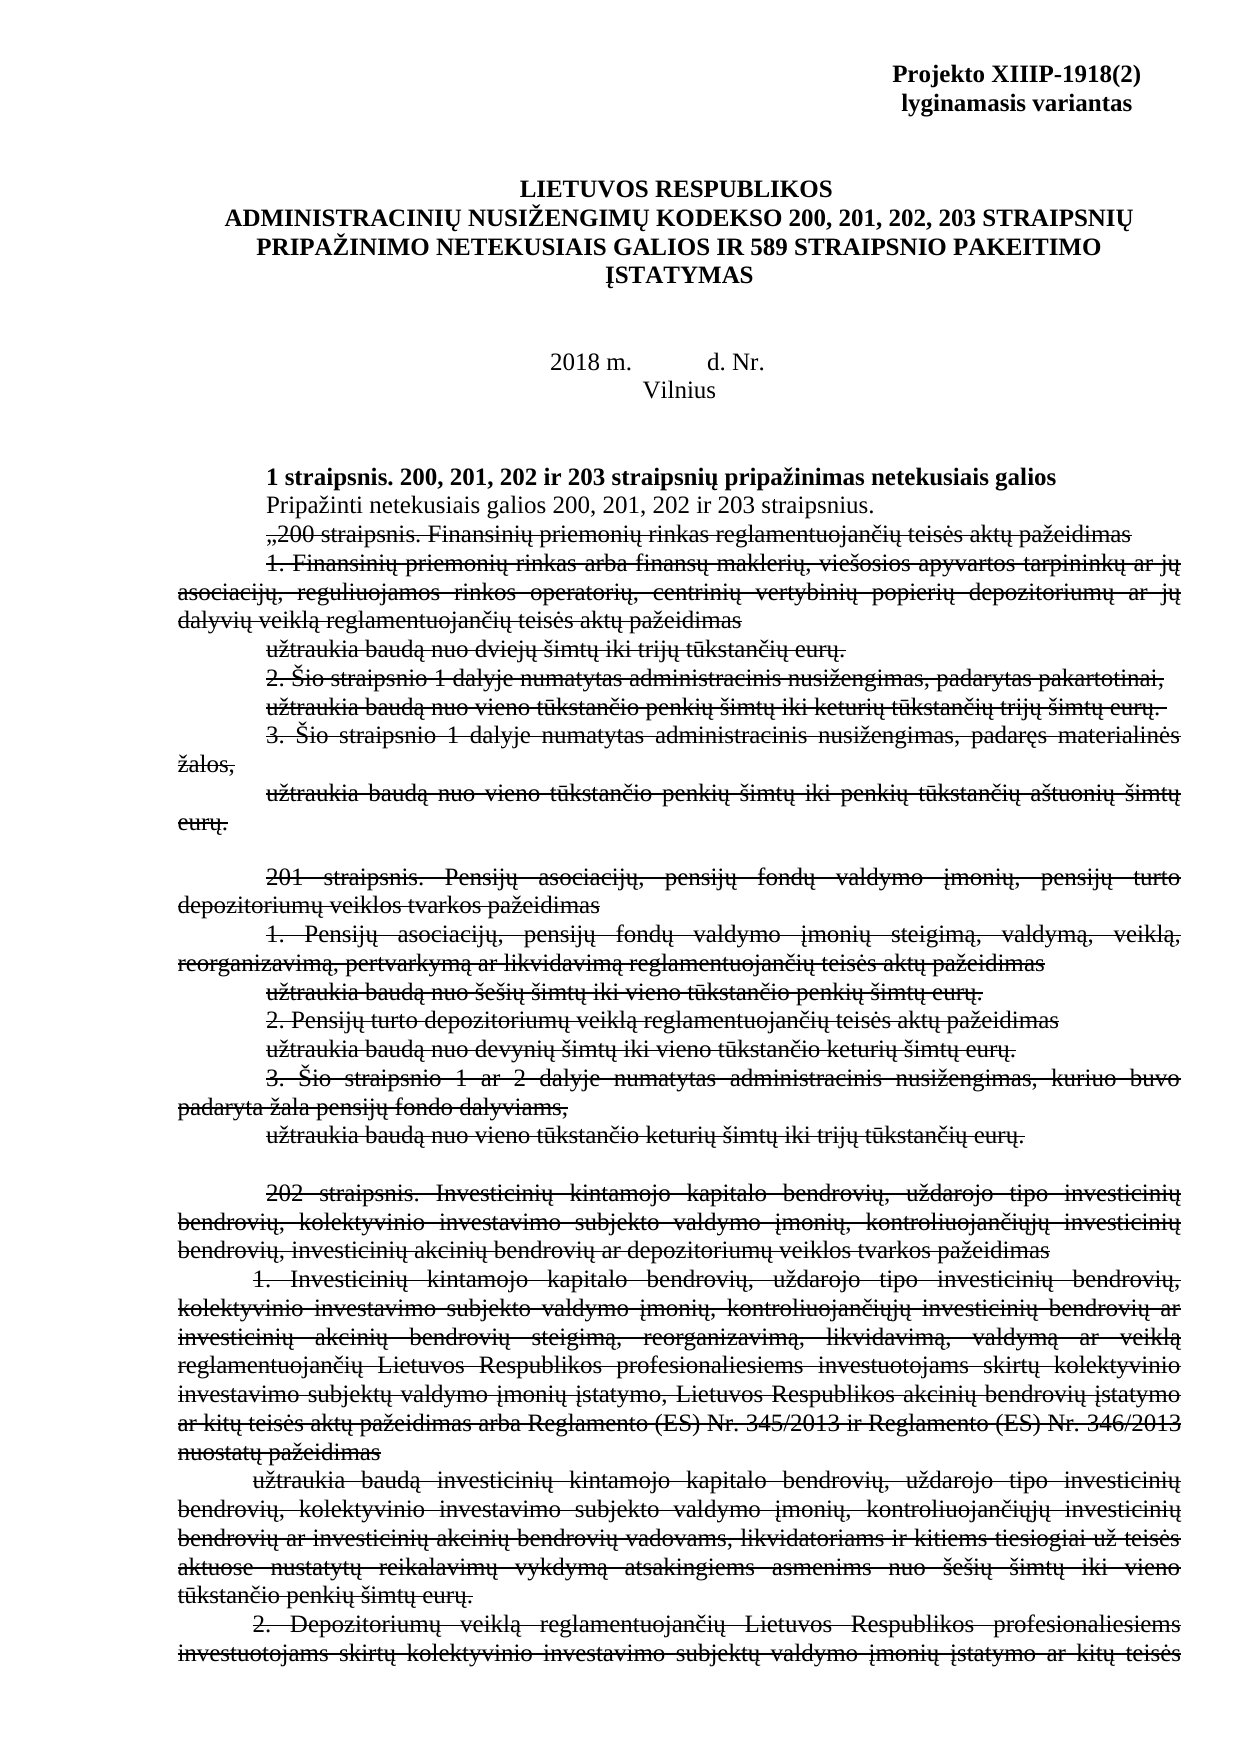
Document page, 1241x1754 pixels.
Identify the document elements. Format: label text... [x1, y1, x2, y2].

text 1. Investicinių kintamojo kapitalo bendrovių, uždarojo tipo investicinių bendrovių, kolektyvinio investavimo subjekto valdymo įmonių, kontroliuojančiųjų investicinių bendrovių ar investicinių akcinių bendrovių steigimą, reorganizavimą, likvidavimą, valdymą ar veiklą reglamentuojančių Lietuvos Respublikos profesionaliesiems investuotojams skirtų kolektyvinio investavimo subjektų valdymo įmonių įstatymo, Lietuvos Respublikos akcinių bendrovių įstatymo ar kitų teisės aktų pažeidimas arba Reglamento (ES) Nr. 345/2013 ir Reglamento (ES) Nr. 346/2013 nuostatų pažeidimas [177, 1338, 1181, 1366]
text 1. Investicinių kintamojo kapitalo bendrovių, uždarojo tipo investicinių bendrovių, kolektyvinio investavimo subjekto valdymo įmonių, kontroliuojančiųjų investicinių bendrovių ar investicinių akcinių bendrovių steigimą, reorganizavimą, likvidavimą, valdymą ar veiklą reglamentuojančių Lietuvos Respublikos profesionaliesiems investuotojams skirtų kolektyvinio investavimo subjektų valdymo įmonių įstatymo, Lietuvos Respublikos akcinių bendrovių įstatymo ar kitų teisės aktų pažeidimas arba Reglamento (ES) Nr. 345/2013 ir Reglamento (ES) Nr. 346/2013 nuostatų pažeidimas [177, 1396, 1181, 1423]
text užtraukia baudą nuo dviejų šimtų iki trijų tūkstančių eurų. [177, 634, 1181, 663]
text 202 straipsnis. Investicinių kintamojo kapitalo bendrovių, uždarojo tipo investicinių bendrovių, kolektyvinio investavimo subjekto valdymo įmonių, kontroliuojančiųjų investicinių bendrovių, investicinių akcinių bendrovių ar depozitoriumų veiklos tvarkos pažeidimas [177, 1223, 1181, 1264]
text 1. Investicinių kintamojo kapitalo bendrovių, uždarojo tipo investicinių bendrovių, kolektyvinio investavimo subjekto valdymo įmonių, kontroliuojančiųjų investicinių bendrovių ar investicinių akcinių bendrovių steigimą, reorganizavimą, likvidavimą, valdymą ar veiklą reglamentuojančių Lietuvos Respublikos profesionaliesiems investuotojams skirtų kolektyvinio investavimo subjektų valdymo įmonių įstatymo, Lietuvos Respublikos akcinių bendrovių įstatymo ar kitų teisės aktų pažeidimas arba Reglamento (ES) Nr. 345/2013 ir Reglamento (ES) Nr. 346/2013 nuostatų pažeidimas [177, 1367, 1181, 1395]
text 3. Šio straipsnio 1 ar 2 dalyje numatytas administracinis nusižengimas, kuriuo buvo padaryta žala pensijų fondo dalyviams, [177, 1063, 1181, 1120]
text 1. Investicinių kintamojo kapitalo bendrovių, uždarojo tipo investicinių bendrovių, kolektyvinio investavimo subjekto valdymo įmonių, kontroliuojančiųjų investicinių bendrovių ar investicinių akcinių bendrovių steigimą, reorganizavimą, likvidavimą, valdymą ar veiklą reglamentuojančių Lietuvos Respublikos profesionaliesiems investuotojams skirtų kolektyvinio investavimo subjektų valdymo įmonių įstatymo, Lietuvos Respublikos akcinių bendrovių įstatymo ar kitų teisės aktų pažeidimas arba Reglamento (ES) Nr. 345/2013 ir Reglamento (ES) Nr. 346/2013 nuostatų pažeidimas [177, 1309, 1181, 1337]
text 2. Šio straipsnio 1 dalyje numatytas administracinis nusižengimas, padarytas pakartotinai, [177, 663, 1181, 692]
text užtraukia baudą nuo vieno tūkstančio keturių šimtų iki trijų tūkstančių eurų. [177, 1120, 1181, 1149]
text 1. Investicinių kintamojo kapitalo bendrovių, uždarojo tipo investicinių bendrovių, kolektyvinio investavimo subjekto valdymo įmonių, kontroliuojančiųjų investicinių bendrovių ar investicinių akcinių bendrovių steigimą, reorganizavimą, likvidavimą, valdymą ar veiklą reglamentuojančių Lietuvos Respublikos profesionaliesiems investuotojams skirtų kolektyvinio investavimo subjektų valdymo įmonių įstatymo, Lietuvos Respublikos akcinių bendrovių įstatymo ar kitų teisės aktų pažeidimas arba Reglamento (ES) Nr. 345/2013 ir Reglamento (ES) Nr. 346/2013 nuostatų pažeidimas [177, 1264, 1181, 1308]
text 2. Pensijų turto depozitoriumų veiklą reglamentuojančių teisės aktų pažeidimas [177, 1005, 1181, 1034]
text Pripažinti netekusiais galios 200, 201, 202 ir 203 straipsnius. [177, 490, 1181, 519]
text užtraukia baudą investicinių kintamojo kapitalo bendrovių, uždarojo tipo investicinių bendrovių, kolektyvinio investavimo subjekto valdymo įmonių, kontroliuojančiųjų investicinių bendrovių ar investicinių akcinių bendrovių vadovams, likvidatoriams ir kitiems tiesiogiai už teisės aktuose nustatytų reikalavimų vykdymą atsakingiems asmenims nuo šešių šimtų iki vieno tūkstančio penkių šimtų eurų. [177, 1511, 1181, 1538]
text ADMINISTRACINIŲ NUSIŽENGIMŲ KODEKSO 200, 201, 202, 203 STRAIPSNIŲ PRIPAŽINIMO NETEKUSIAIS GALIOS IR 589 STRAIPSNIO PAKEITIMO [177, 203, 1181, 260]
text 201 straipsnis. Pensijų asociacijų, pensijų fondų valdymo įmonių, pensijų turto depozitoriumų veiklos tvarkos pažeidimas [177, 862, 1181, 919]
text „200 straipsnis. Finansinių priemonių rinkas reglamentuojančių teisės aktų pažeidimas [177, 519, 1181, 548]
text užtraukia baudą investicinių kintamojo kapitalo bendrovių, uždarojo tipo investicinių bendrovių, kolektyvinio investavimo subjekto valdymo įmonių, kontroliuojančiųjų investicinių bendrovių ar investicinių akcinių bendrovių vadovams, likvidatoriams ir kitiems tiesiogiai už teisės aktuose nustatytų reikalavimų vykdymą atsakingiems asmenims nuo šešių šimtų iki vieno tūkstančio penkių šimtų eurų. [177, 1465, 1181, 1510]
text 1. Investicinių kintamojo kapitalo bendrovių, uždarojo tipo investicinių bendrovių, kolektyvinio investavimo subjekto valdymo įmonių, kontroliuojančiųjų investicinių bendrovių ar investicinių akcinių bendrovių steigimą, reorganizavimą, likvidavimą, valdymą ar veiklą reglamentuojančių Lietuvos Respublikos profesionaliesiems investuotojams skirtų kolektyvinio investavimo subjektų valdymo įmonių įstatymo, Lietuvos Respublikos akcinių bendrovių įstatymo ar kitų teisės aktų pažeidimas arba Reglamento (ES) Nr. 345/2013 ir Reglamento (ES) Nr. 346/2013 nuostatų pažeidimas [177, 1424, 1181, 1465]
text LIETUVOS RESPUBLIKOS [177, 174, 1181, 203]
text 3. Šio straipsnio 1 dalyje numatytas administracinis nusižengimas, padaręs materialinės žalos, [177, 720, 1181, 778]
text 202 straipsnis. Investicinių kintamojo kapitalo bendrovių, uždarojo tipo investicinių bendrovių, kolektyvinio investavimo subjekto valdymo įmonių, kontroliuojančiųjų investicinių bendrovių, investicinių akcinių bendrovių ar depozitoriumų veiklos tvarkos pažeidimas [177, 1178, 1181, 1222]
text užtraukia baudą nuo vieno tūkstančio penkių šimtų iki penkių tūkstančių aštuonių šimtų eurų. [177, 778, 1181, 835]
text užtraukia baudą investicinių kintamojo kapitalo bendrovių, uždarojo tipo investicinių bendrovių, kolektyvinio investavimo subjekto valdymo įmonių, kontroliuojančiųjų investicinių bendrovių ar investicinių akcinių bendrovių vadovams, likvidatoriams ir kitiems tiesiogiai už teisės aktuose nustatytų reikalavimų vykdymą atsakingiems asmenims nuo šešių šimtų iki vieno tūkstančio penkių šimtų eurų. [177, 1568, 1181, 1609]
text 2. Depozitoriumų veiklą reglamentuojančių Lietuvos Respublikos profesionaliesiems investuotojams skirtų kolektyvinio investavimo subjektų valdymo įmonių įstatymo ar kitų teisės aktų pažeidimas arba turto saugotojų veiklą reglamentuojančių Lietuvos Respublikos informuotiesiems investuotojams skirtų kolektyvinio investavimo subjektų įstatymo ar kitų teisės aktų pažeidimas [177, 1654, 1181, 1667]
text Vilnius [177, 375, 1181, 404]
text 1. Pensijų asociacijų, pensijų fondų valdymo įmonių steigimą, valdymą, veiklą, reorganizavimą, pertvarkymą ar likvidavimą reglamentuojančių teisės aktų pažeidimas [177, 919, 1181, 977]
text užtraukia baudą investicinių kintamojo kapitalo bendrovių, uždarojo tipo investicinių bendrovių, kolektyvinio investavimo subjekto valdymo įmonių, kontroliuojančiųjų investicinių bendrovių ar investicinių akcinių bendrovių vadovams, likvidatoriams ir kitiems tiesiogiai už teisės aktuose nustatytų reikalavimų vykdymą atsakingiems asmenims nuo šešių šimtų iki vieno tūkstančio penkių šimtų eurų. [177, 1539, 1181, 1567]
text 2. Depozitoriumų veiklą reglamentuojančių Lietuvos Respublikos profesionaliesiems investuotojams skirtų kolektyvinio investavimo subjektų valdymo įmonių įstatymo ar kitų teisės aktų pažeidimas arba turto saugotojų veiklą reglamentuojančių Lietuvos Respublikos informuotiesiems investuotojams skirtų kolektyvinio investavimo subjektų įstatymo ar kitų teisės aktų pažeidimas [177, 1609, 1181, 1653]
text Projekto XIIIP-1918(2) [717, 59, 1181, 88]
text 2018 m. d. Nr. [177, 347, 1181, 375]
text užtraukia baudą nuo vieno tūkstančio penkių šimtų iki keturių tūkstančių trijų šimtų eurų. [177, 692, 1181, 720]
text lyginamasis variantas [717, 88, 1181, 117]
text užtraukia baudą nuo šešių šimtų iki vieno tūkstančio penkių šimtų eurų. [177, 977, 1181, 1005]
text užtraukia baudą nuo devynių šimtų iki vieno tūkstančio keturių šimtų eurų. [177, 1034, 1181, 1063]
text 1 straipsnis. 200, 201, 202 ir 203 straipsnių pripažinimas netekusiais galios [177, 462, 1181, 490]
text 1. Finansinių priemonių rinkas arba finansų maklerių, viešosios apyvartos tarpininkų ar jų asociacijų, reguliuojamos rinkos operatorių, centrinių vertybinių popierių depozitoriumų ar jų dalyvių veiklą reglamentuojančių teisės aktų pažeidimas [177, 593, 1181, 634]
text 1. Finansinių priemonių rinkas arba finansų maklerių, viešosios apyvartos tarpininkų ar jų asociacijų, reguliuojamos rinkos operatorių, centrinių vertybinių popierių depozitoriumų ar jų dalyvių veiklą reglamentuojančių teisės aktų pažeidimas [177, 548, 1181, 592]
text ĮSTATYMAS [177, 260, 1181, 289]
